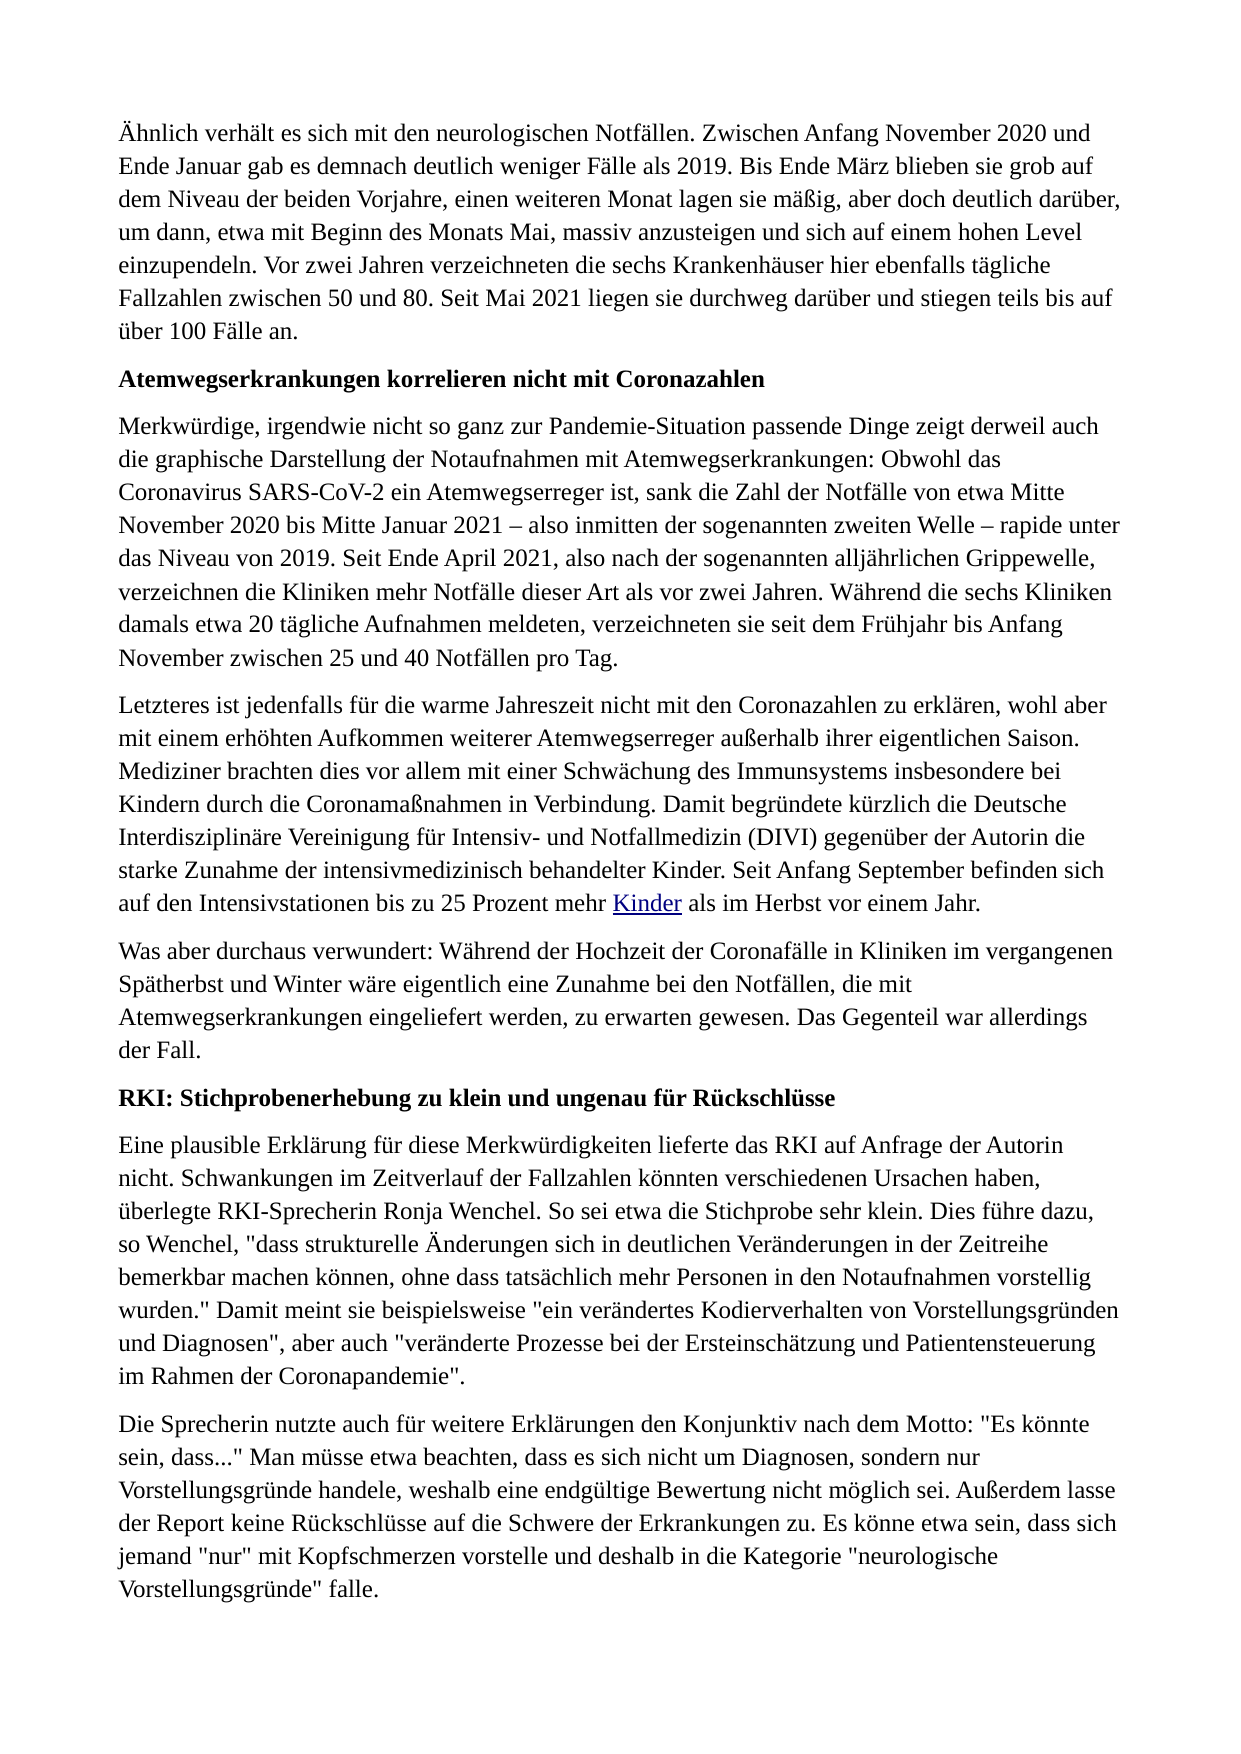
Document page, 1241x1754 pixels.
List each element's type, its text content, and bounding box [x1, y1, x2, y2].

text Ähnlich verhält es sich mit den neurologischen Notfällen. Zwischen Anfang November 2020 und Ende Januar gab es demnach deutlich weniger Fälle als 2019. Bis Ende März blieben sie grob auf dem Niveau der beiden Vorjahre, einen weiteren Monat lagen sie mäßig, aber doch deutlich darüber, um dann, etwa mit Beginn des Monats Mai, massiv anzusteigen und sich auf einem hohen Level einzupendeln. Vor zwei Jahren verzeichneten die sechs Krankenhäuser hier ebenfalls tägliche Fallzahlen zwischen 50 und 80. Seit Mai 2021 liegen sie durchweg darüber und stiegen teils bis auf über 100 Fälle an. [118, 118, 1122, 345]
text Letzteres ist jedenfalls für die warme Jahreszeit nicht mit den Coronazahlen zu erklären, wohl aber mit einem erhöhten Aufkommen weiterer Atemwegserreger außerhalb ihrer eigentlichen Saison. Mediziner brachten dies vor allem mit einer Schwächung des Immunsystems insbesondere bei Kindern durch die Coronamaßnahmen in Verbindung. Damit begründete kürzlich die Deutsche Interdisziplinäre Vereinigung für Intensiv- und Notfallmedizin (DIVI) gegenüber der Autorin die starke Zunahme der intensivmedizinisch behandelter Kinder. Seit Anfang September befinden sich auf den Intensivstationen bis zu 25 Prozent mehr Kinder als im Herbst vor einem Jahr. [118, 690, 1122, 917]
text Was aber durchaus verwundert: Während der Hochzeit der Coronafälle in Kliniken im vergangenen Spätherbst und Winter wäre eigentlich eine Zunahme bei den Notfällen, die mit Atemwegserkrankungen eingeliefert werden, zu erwarten gewesen. Das Gegenteil war allerdings der Fall. [118, 936, 1122, 1064]
text RKI: Stichprobenerhebung zu klein und ungenau für Rückschlüsse [118, 1083, 1122, 1111]
text Merkwürdige, irgendwie nicht so ganz zur Pandemie-Situation passende Dinge zeigt derweil auch die graphische Darstellung der Notaufnahmen mit Atemwegserkrankungen: Obwohl das Coronavirus SARS-CoV-2 ein Atemwegserreger ist, sank die Zahl der Notfälle von etwa Mitte November 2020 bis Mitte Januar 2021 – also inmitten der sogenannten zweiten Welle – rapide unter das Niveau von 2019. Seit Ende April 2021, also nach der sogenannten alljährlichen Grippewelle, verzeichnen die Kliniken mehr Notfälle dieser Art als vor zwei Jahren. Während die sechs Kliniken damals etwa 20 tägliche Aufnahmen meldeten, verzeichneten sie seit dem Frühjahr bis Anfang November zwischen 25 und 40 Notfällen pro Tag. [118, 411, 1122, 671]
text Die Sprecherin nutzte auch für weitere Erklärungen den Konjunktiv nach dem Motto: "Es könnte sein, dass..." Man müsse etwa beachten, dass es sich nicht um Diagnosen, sondern nur Vorstellungsgründe handele, weshalb eine endgültige Bewertung nicht möglich sei. Außerdem lasse der Report keine Rückschlüsse auf die Schwere der Erkrankungen zu. Es könne etwa sein, dass sich jemand "nur" mit Kopfschmerzen vorstelle und deshalb in die Kategorie "neurologische Vorstellungsgründe" falle. [118, 1409, 1122, 1603]
text Atemwegserkrankungen korrelieren nicht mit Coronazahlen [118, 364, 1122, 393]
text Eine plausible Erklärung für diese Merkwürdigkeiten lieferte das RKI auf Anfrage der Autorin nicht. Schwankungen im Zeitverlauf der Fallzahlen könnten verschiedenen Ursachen haben, überlegte RKI-Sprecherin Ronja Wenchel. So sei etwa die Stichprobe sehr klein. Dies führe dazu, so Wenchel, "dass strukturelle Änderungen sich in deutlichen Veränderungen in der Zeitreihe bemerkbar machen können, ohne dass tatsächlich mehr Personen in den Notaufnahmen vorstellig wurden." Damit meint sie beispielsweise "ein verändertes Kodierverhalten von Vorstellungsgründen und Diagnosen", aber auch "veränderte Prozesse bei der Ersteinschätzung und Patientensteuerung im Rahmen der Coronapandemie". [118, 1130, 1122, 1390]
